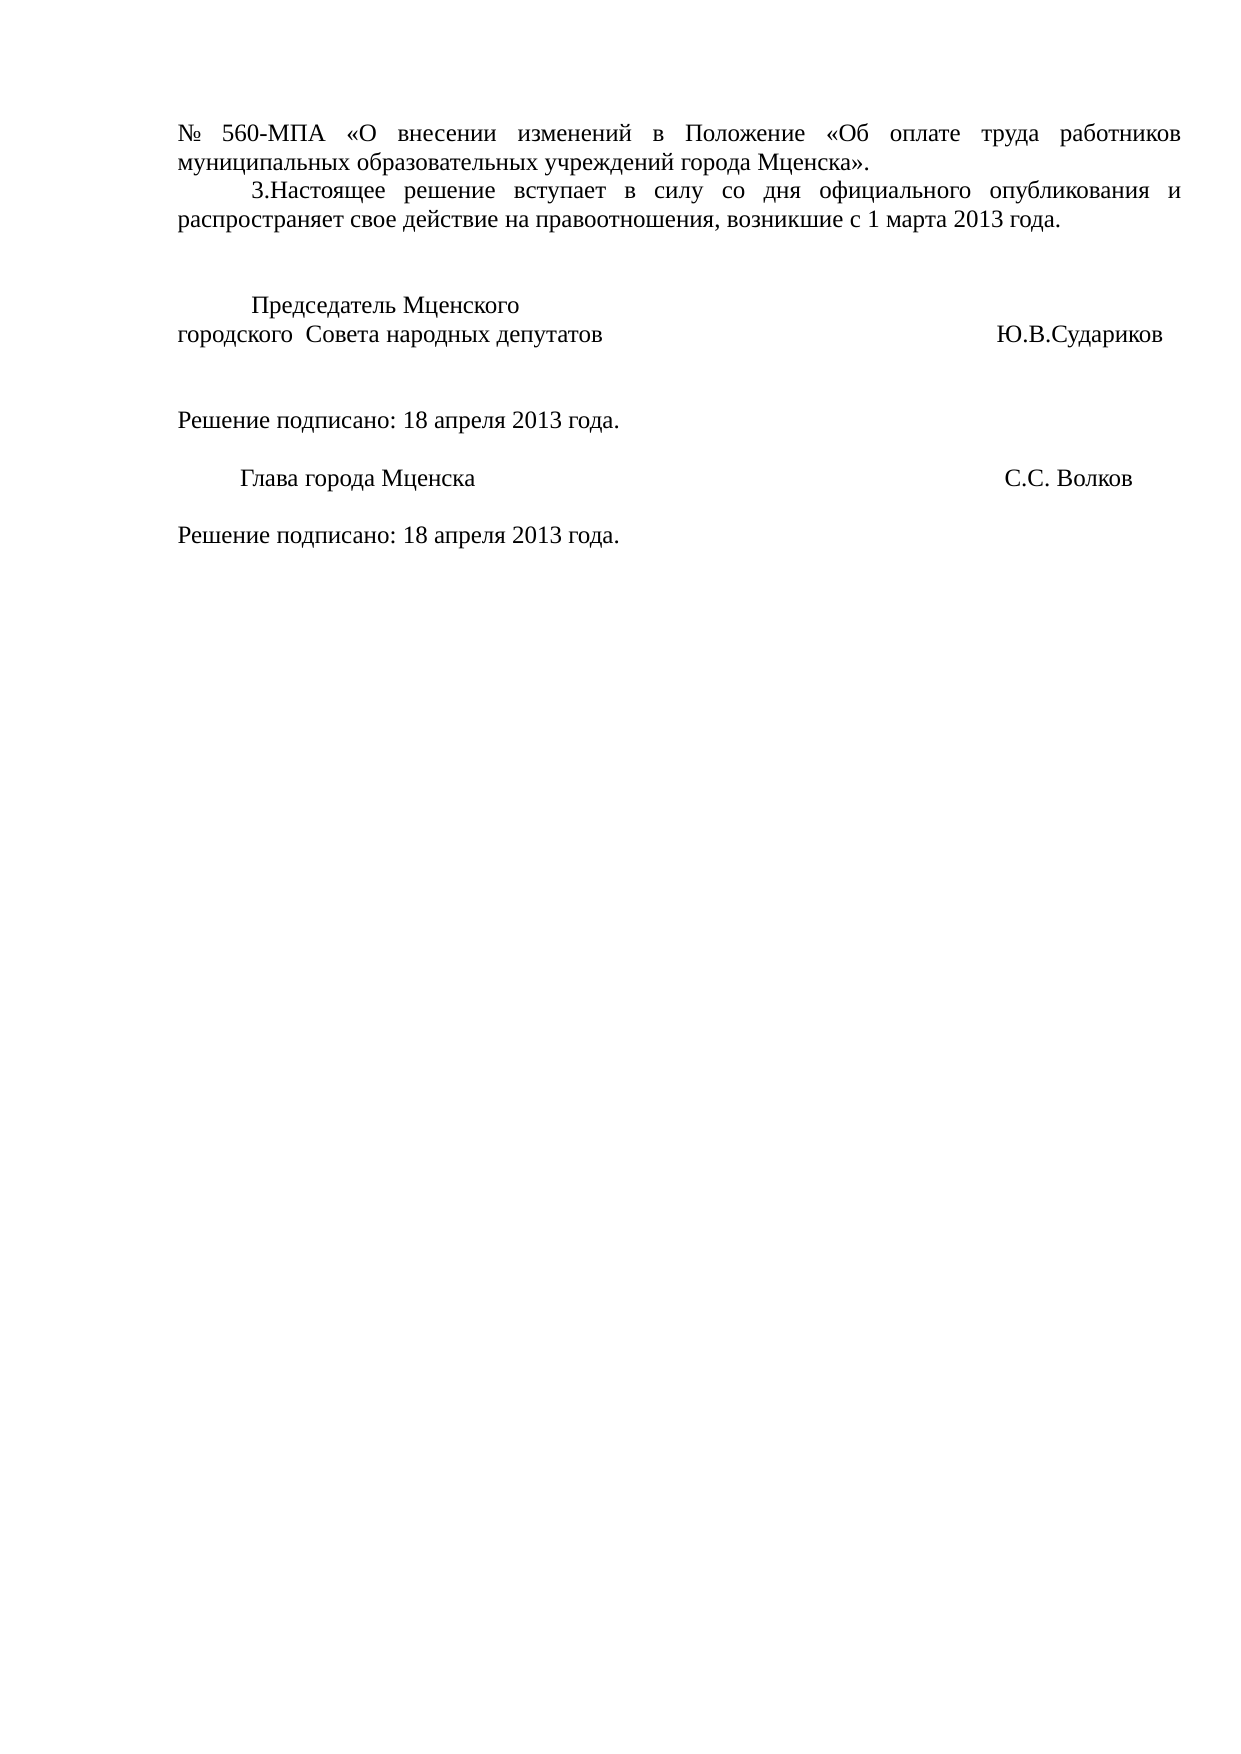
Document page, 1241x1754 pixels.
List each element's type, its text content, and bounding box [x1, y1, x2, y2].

text Решение подписано: 18 апреля 2013 года. [177, 521, 1181, 549]
text 3.Настоящее решение вступает в силу со дня официального опубликования и распространяет свое действие на правоотношения, возникшие с 1 марта 2013 года. [177, 176, 1181, 233]
text Решение подписано: 18 апреля 2013 года. [177, 406, 1181, 434]
text Глава города Мценска С.С. Волков [177, 463, 1181, 492]
text городского Совета народных депутатов Ю.В.Судариков [177, 319, 1181, 348]
text Председатель Мценского [177, 291, 1181, 319]
text № 560-МПА «О внесении изменений в Положение «Об оплате труда работников муниципальных образовательных учреждений города Мценска». [177, 118, 1181, 176]
